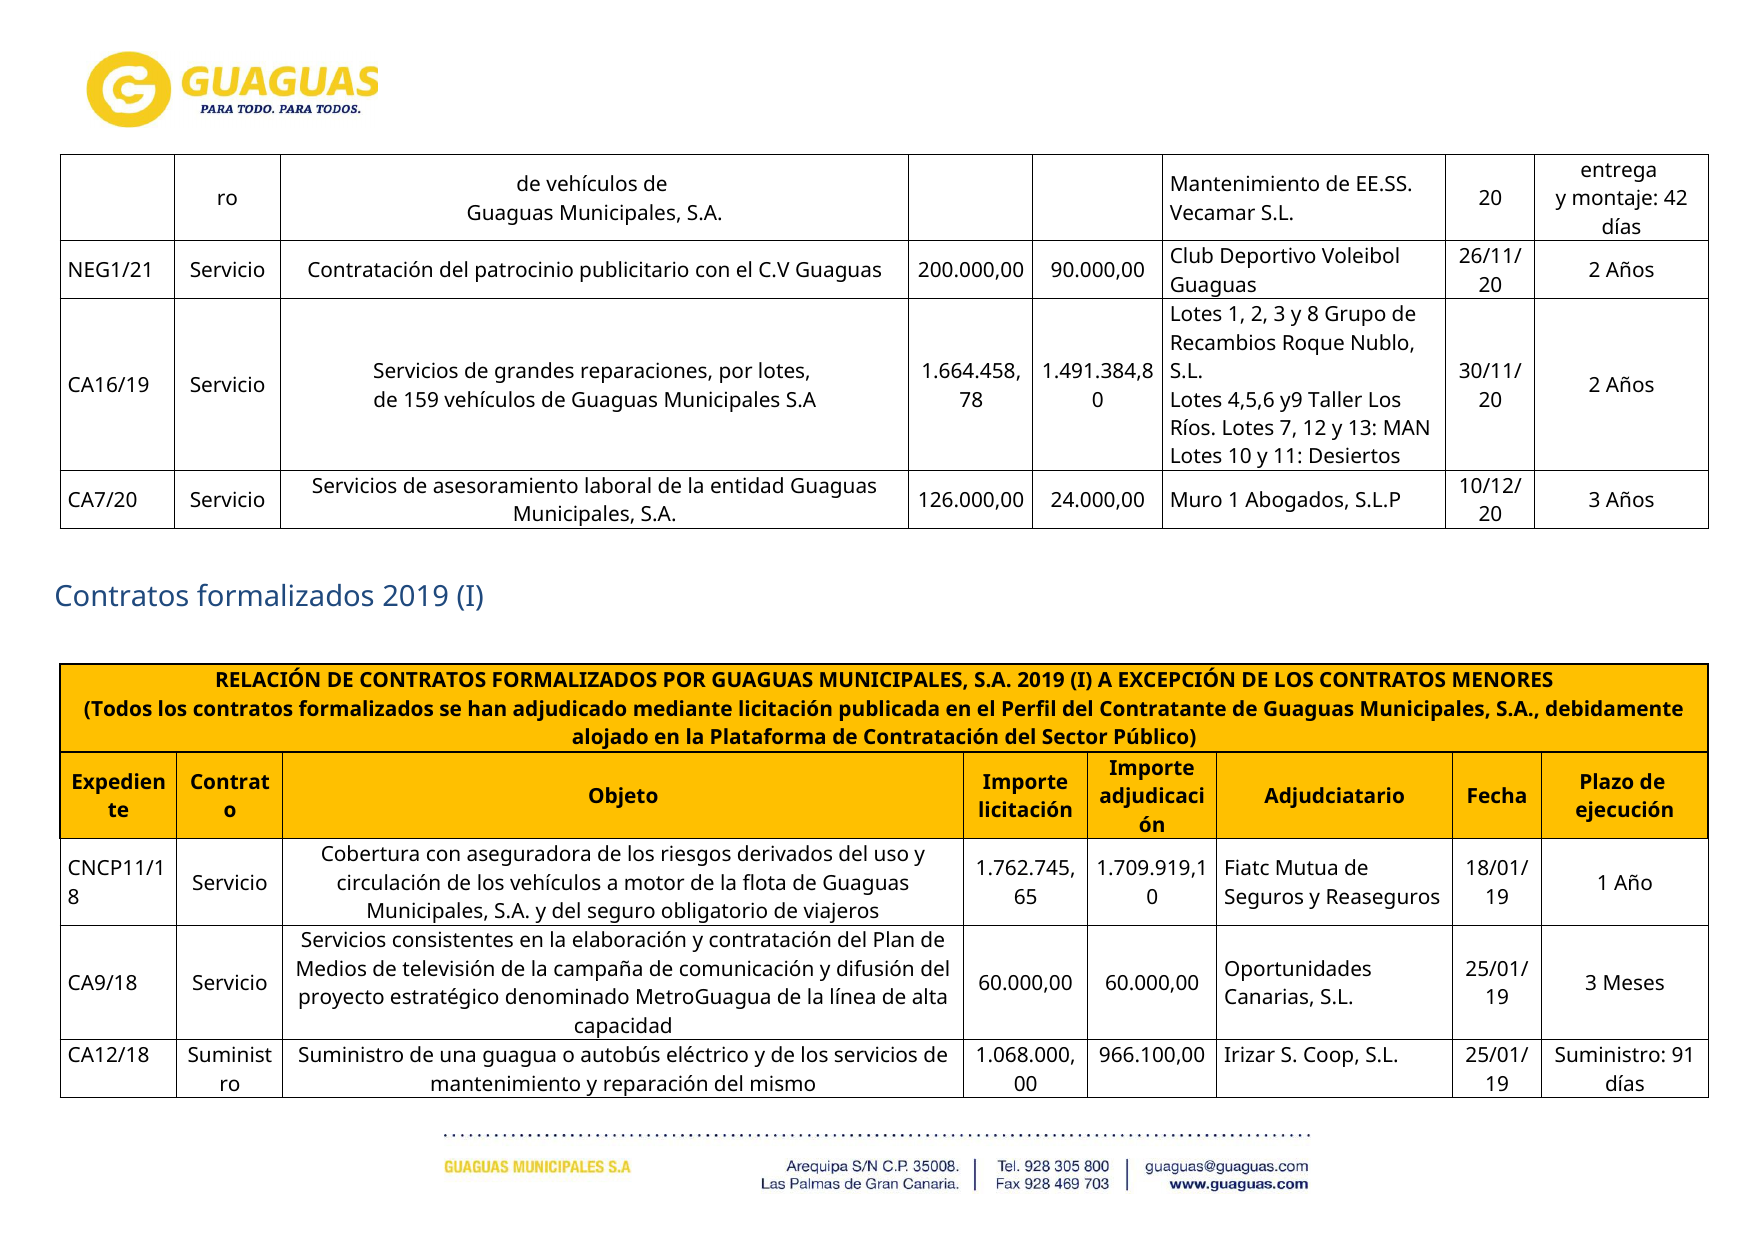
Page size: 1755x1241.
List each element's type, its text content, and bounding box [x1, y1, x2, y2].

table_cell Servicios de grandes reparaciones, por lotes, de 159 vehículos de Guaguas Municipales S.A [281, 299, 908, 470]
table_cell ro [175, 155, 280, 240]
table_cell Suministro [177, 1040, 282, 1097]
table_cell Adjudciatario [1217, 753, 1452, 838]
table_cell 126.000,00 [909, 471, 1032, 528]
table_cell CA12/18 [61, 1040, 176, 1097]
table_cell [909, 155, 1032, 240]
table_cell de vehículos de Guaguas Municipales, S.A. [281, 155, 908, 240]
table_header RELACIÓN DE CONTRATOS FORMALIZADOS POR GUAGUAS MUNICIPALES, S.A. 2019 (I) A EXCEPCIÓN DE LOS CONTRATOS MENORES (Todos los contratos formalizados se han adjudicado mediante licitación publicada en el Perfil del Contratante de Guaguas Municipales, S.A., debidamente alojado en la Plataforma de Contratación del Sector Público) [61, 665, 1707, 751]
table_cell 1.664.458,78 [909, 299, 1032, 470]
table_cell 1.491.384,80 [1033, 299, 1162, 470]
table_cell Lotes 1, 2, 3 y 8 Grupo de Recambios Roque Nublo, S.L. Lotes 4,5,6 y9 Taller Los Ríos. Lotes 7, 12 y 13: MAN Lotes 10 y 11: Desiertos [1163, 299, 1445, 470]
table_cell CNCP11/18 [61, 839, 176, 924]
table_cell 1.068.000,00 [964, 1040, 1087, 1097]
table_cell 25/01/19 [1453, 1040, 1541, 1097]
table_cell Fecha [1453, 753, 1541, 838]
table_cell Servicio [177, 926, 282, 1039]
table_cell Contratación del patrocinio publicitario con el C.V Guaguas [281, 241, 908, 298]
picture [86, 51, 378, 128]
table_cell entrega y montaje: 42 días [1535, 155, 1708, 240]
table_cell CA9/18 [61, 926, 176, 1039]
table_cell Servicios de asesoramiento laboral de la entidad Guaguas Municipales, S.A. [281, 471, 908, 528]
table_cell NEG1/21 [61, 241, 174, 298]
table_cell Suministro: 91 días [1542, 1040, 1708, 1097]
table_cell CA16/19 [61, 299, 174, 470]
table_cell Oportunidades Canarias, S.L. [1217, 926, 1452, 1039]
table_cell 90.000,00 [1033, 241, 1162, 298]
table_cell Cobertura con aseguradora de los riesgos derivados del uso y circulación de los vehículos a motor de la flota de Guaguas Municipales, S.A. y del seguro obligatorio de viajeros [283, 839, 963, 924]
table_cell Club Deportivo Voleibol Guaguas [1163, 241, 1445, 298]
table_cell 18/01/19 [1453, 839, 1541, 924]
table_cell Irizar S. Coop, S.L. [1217, 1040, 1452, 1097]
table_cell 26/11/20 [1446, 241, 1534, 298]
table_cell 60.000,00 [964, 926, 1087, 1039]
table_cell Muro 1 Abogados, S.L.P [1163, 471, 1445, 528]
table_cell Servicio [175, 299, 280, 470]
table_cell 966.100,00 [1088, 1040, 1216, 1097]
table_cell Contrato [177, 753, 282, 838]
table_cell 60.000,00 [1088, 926, 1216, 1039]
table_cell 30/11/20 [1446, 299, 1534, 470]
table_cell Servicio [177, 839, 282, 924]
table_cell CA7/20 [61, 471, 174, 528]
table_cell 20 [1446, 155, 1534, 240]
picture [443, 1134, 1311, 1194]
table_cell Mantenimiento de EE.SS. Vecamar S.L. [1163, 155, 1445, 240]
text Contratos formalizados 2019 (I) [54, 575, 1694, 615]
table_cell Plazo de ejecución [1542, 753, 1707, 838]
table_cell Servicio [175, 241, 280, 298]
table_cell 25/01/19 [1453, 926, 1541, 1039]
table_cell 1 Año [1542, 839, 1708, 924]
table_cell Expediente [61, 753, 176, 838]
table_cell Importe adjudicación [1088, 753, 1216, 838]
table_cell [1033, 155, 1162, 240]
table_cell 24.000,00 [1033, 471, 1162, 528]
table_cell Objeto [283, 753, 963, 838]
table_cell 3 Años [1535, 471, 1708, 528]
table_cell Importe licitación [964, 753, 1087, 838]
table_cell [61, 155, 174, 240]
table_cell 2 Años [1535, 299, 1708, 470]
table_cell 1.709.919,10 [1088, 839, 1216, 924]
table_cell Suministro de una guagua o autobús eléctrico y de los servicios de mantenimiento y reparación del mismo [283, 1040, 963, 1097]
table_cell 1.762.745,65 [964, 839, 1087, 924]
table_cell Servicio [175, 471, 280, 528]
table_cell 200.000,00 [909, 241, 1032, 298]
table_cell 2 Años [1535, 241, 1708, 298]
table_cell Servicios consistentes en la elaboración y contratación del Plan de Medios de televisión de la campaña de comunicación y difusión del proyecto estratégico denominado MetroGuagua de la línea de alta capacidad [283, 926, 963, 1039]
table_cell 10/12/20 [1446, 471, 1534, 528]
table_cell Fiatc Mutua de Seguros y Reaseguros [1217, 839, 1452, 924]
table_cell 3 Meses [1542, 926, 1708, 1039]
